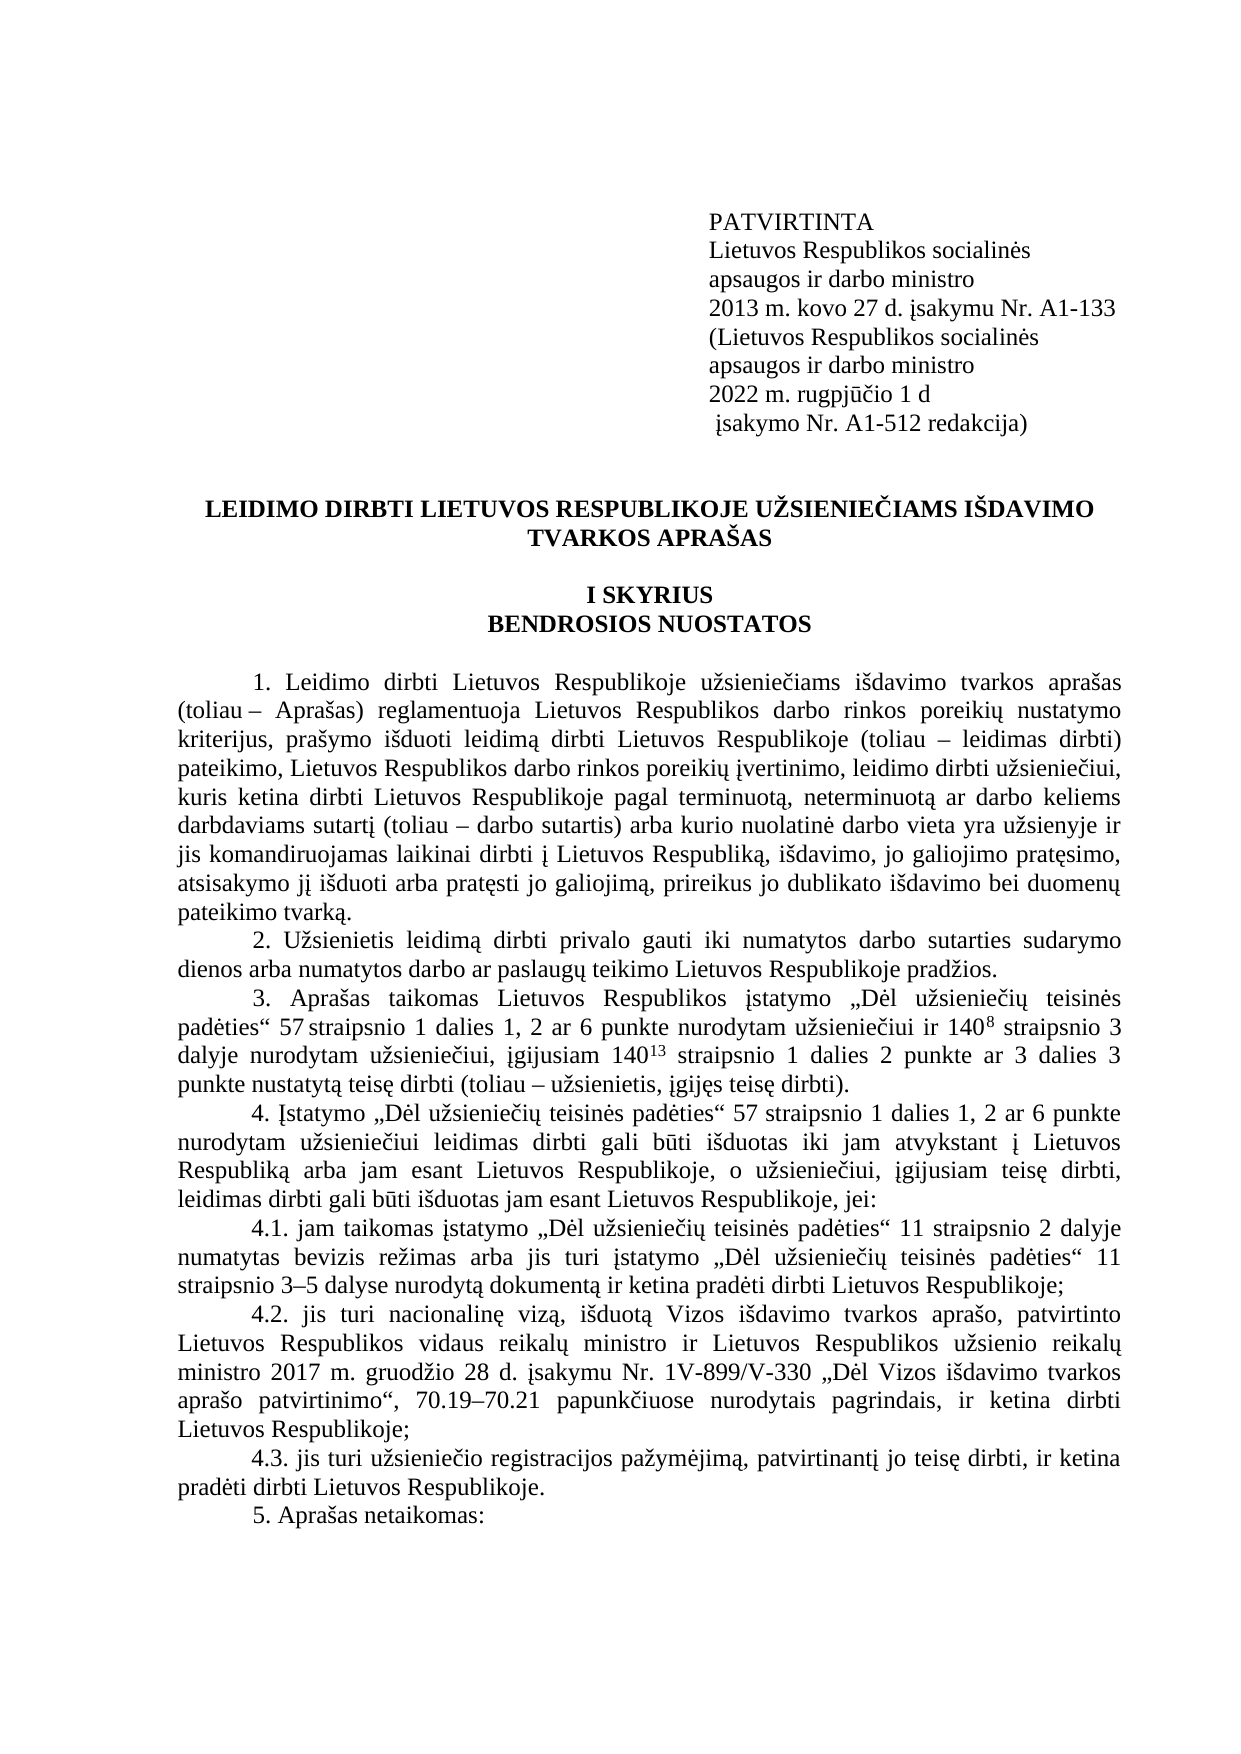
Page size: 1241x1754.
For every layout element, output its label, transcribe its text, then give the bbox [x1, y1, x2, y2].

text 2022 m. rugpjūčio 1 d [177, 379, 1122, 408]
text I SKYRIUS [177, 580, 1122, 609]
text 2013 m. kovo 27 d. įsakymu Nr. A1-133 [177, 293, 1122, 322]
text 3. Aprašas taikomas Lietuvos Respublikos įstatymo „Dėl užsieniečių teisinės padėties“ 57 straipsnio 1 dalies 1, 2 ar 6 punkte nurodytam užsieniečiui ir 1408 straipsnio 3 dalyje nurodytam užsieniečiui, įgijusiam 14013 straipsnio 1 dalies 2 punkte ar 3 dalies 3 punkte nustatytą teisę dirbti (toliau – užsienietis, įgijęs teisę dirbti). [177, 983, 1122, 1098]
text PATVIRTINTA [177, 207, 1122, 235]
text LEIDIMO DIRBTI LIETUVOS RESPUBLIKOJE UŽSIENIEČIAMS IŠDAVIMO TVARKOS APRAŠAS [177, 494, 1122, 552]
text 4. Įstatymo „Dėl užsieniečių teisinės padėties“ 57 straipsnio 1 dalies 1, 2 ar 6 punkte nurodytam užsieniečiui leidimas dirbti gali būti išduotas iki jam atvykstant į Lietuvos Respubliką arba jam esant Lietuvos Respublikoje, o užsieniečiui, įgijusiam teisę dirbti, leidimas dirbti gali būti išduotas jam esant Lietuvos Respublikoje, jei: [177, 1098, 1122, 1213]
text Lietuvos Respublikos socialinės [177, 235, 1122, 264]
text BENDROSIOS NUOSTATOS [177, 609, 1122, 638]
text 2. Užsienietis leidimą dirbti privalo gauti iki numatytos darbo sutarties sudarymo dienos arba numatytos darbo ar paslaugų teikimo Lietuvos Respublikoje pradžios. [177, 925, 1122, 983]
text apsaugos ir darbo ministro [177, 350, 1122, 379]
text įsakymo Nr. A1-512 redakcija) [177, 408, 1122, 437]
text 4.1. jam taikomas įstatymo „Dėl užsieniečių teisinės padėties“ 11 straipsnio 2 dalyje numatytas bevizis režimas arba jis turi įstatymo „Dėl užsieniečių teisinės padėties“ 11 straipsnio 3–5 dalyse nurodytą dokumentą ir ketina pradėti dirbti Lietuvos Respublikoje; [177, 1213, 1122, 1299]
text apsaugos ir darbo ministro [177, 264, 1122, 293]
text 4.3. jis turi užsieniečio registracijos pažymėjimą, patvirtinantį jo teisę dirbti, ir ketina pradėti dirbti Lietuvos Respublikoje. [177, 1443, 1122, 1500]
text 4.2. jis turi nacionalinę vizą, išduotą Vizos išdavimo tvarkos aprašo, patvirtinto Lietuvos Respublikos vidaus reikalų ministro ir Lietuvos Respublikos užsienio reikalų ministro 2017 m. gruodžio 28 d. įsakymu Nr. 1V-899/V-330 „Dėl Vizos išdavimo tvarkos aprašo patvirtinimo“, 70.19–70.21 papunkčiuose nurodytais pagrindais, ir ketina dirbti Lietuvos Respublikoje; [177, 1299, 1122, 1443]
text 1. Leidimo dirbti Lietuvos Respublikoje užsieniečiams išdavimo tvarkos aprašas (toliau – Aprašas) reglamentuoja Lietuvos Respublikos darbo rinkos poreikių nustatymo kriterijus, prašymo išduoti leidimą dirbti Lietuvos Respublikoje (toliau – leidimas dirbti) pateikimo, Lietuvos Respublikos darbo rinkos poreikių įvertinimo, leidimo dirbti užsieniečiui, kuris ketina dirbti Lietuvos Respublikoje pagal terminuotą, neterminuotą ar darbo keliems darbdaviams sutartį (toliau – darbo sutartis) arba kurio nuolatinė darbo vieta yra užsienyje ir jis komandiruojamas laikinai dirbti į Lietuvos Respubliką, išdavimo, jo galiojimo pratęsimo, atsisakymo jį išduoti arba pratęsti jo galiojimą, prireikus jo dublikato išdavimo bei duomenų pateikimo tvarką. [177, 667, 1122, 925]
text (Lietuvos Respublikos socialinės [177, 322, 1122, 350]
text 5. Aprašas netaikomas: [177, 1500, 1122, 1529]
